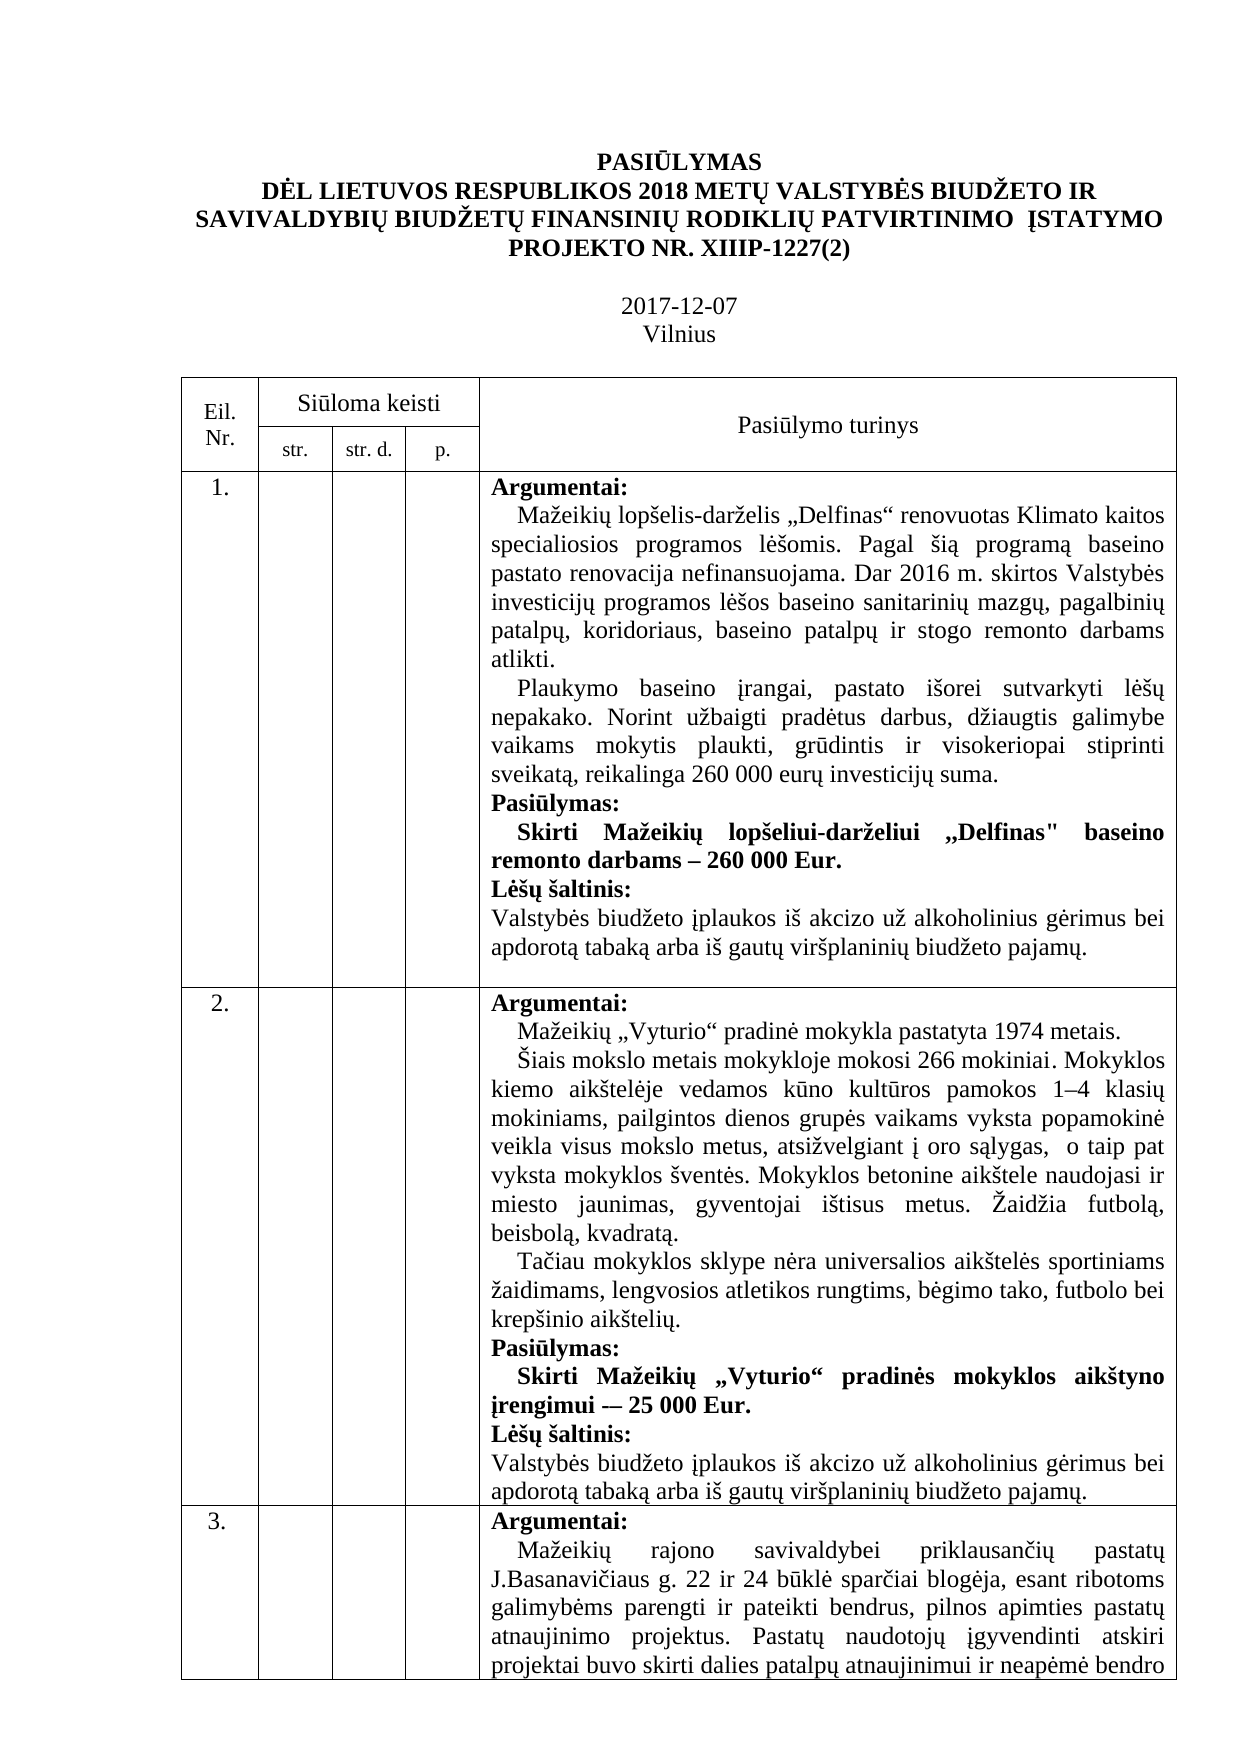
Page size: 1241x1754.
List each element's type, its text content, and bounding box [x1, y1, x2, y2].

table_cell [406, 1506, 479, 1679]
table_cell [259, 988, 332, 1505]
table_cell Argumentai: Mažeikių rajono savivaldybei priklausančių pastatų J.Basanavičiaus g. 22 ir 24 būklė sparčiai blogėja, esant ribotoms galimybėms parengti ir pateikti bendrus, pilnos apimties pastatų atnaujinimo projektus. Pastatų naudotojų įgyvendinti atskiri projektai buvo skirti dalies patalpų atnaujinimui ir neapėmė bendro [480, 1506, 1176, 1679]
table_cell [406, 988, 479, 1505]
table_cell Argumentai: Mažeikių „Vyturio“ pradinė mokykla pastatyta 1974 metais. Šiais mokslo metais mokykloje mokosi 266 mokiniai. Mokyklos kiemo aikštelėje vedamos kūno kultūros pamokos 1–4 klasių mokiniams, pailgintos dienos grupės vaikams vyksta popamokinė veikla visus mokslo metus, atsižvelgiant į oro sąlygas, o taip pat vyksta mokyklos šventės. Mokyklos betonine aikštele naudojasi ir miesto jaunimas, gyventojai ištisus metus. Žaidžia futbolą, beisbolą, kvadratą. Tačiau mokyklos sklype nėra universalios aikštelės sportiniams žaidimams, lengvosios atletikos rungtims, bėgimo tako, futbolo bei krepšinio aikštelių. Pasiūlymas: Skirti Mažeikių „Vyturio“ pradinės mokyklos aikštyno įrengimui -– 25 000 Eur. Lėšų šaltinis: Valstybės biudžeto įplaukos iš akcizo už alkoholinius gėrimus bei apdorotą tabaką arba iš gautų viršplaninių biudžeto pajamų. [480, 988, 1176, 1505]
text Vilnius [177, 319, 1181, 348]
table_cell str. d. [333, 427, 405, 471]
table_cell 1. [182, 472, 258, 987]
table_cell str. [259, 427, 332, 471]
text 2017-12-07 [177, 291, 1181, 319]
table_cell [333, 988, 405, 1505]
table_cell [333, 1506, 405, 1679]
table_cell [406, 472, 479, 987]
table_cell p. [406, 427, 479, 471]
table_cell [259, 472, 332, 987]
table_cell 3. [182, 1506, 258, 1679]
table_header Pasiūlymo turinys [480, 378, 1176, 471]
table_cell 2. [182, 988, 258, 1505]
table_cell [259, 1506, 332, 1679]
table_cell Argumentai: Mažeikių lopšelis-darželis „Delfinas“ renovuotas Klimato kaitos specialiosios programos lėšomis. Pagal šią programą baseino pastato renovacija nefinansuojama. Dar 2016 m. skirtos Valstybės investicijų programos lėšos baseino sanitarinių mazgų, pagalbinių patalpų, koridoriaus, baseino patalpų ir stogo remonto darbams atlikti. Plaukymo baseino įrangai, pastato išorei sutvarkyti lėšų nepakako. Norint užbaigti pradėtus darbus, džiaugtis galimybe vaikams mokytis plaukti, grūdintis ir visokeriopai stiprinti sveikatą, reikalinga 260 000 eurų investicijų suma. Pasiūlymas: Skirti Mažeikių lopšeliui-darželiui ,,Delfinas" baseino remonto darbams – 260 000 Eur. Lėšų šaltinis: Valstybės biudžeto įplaukos iš akcizo už alkoholinius gėrimus bei apdorotą tabaką arba iš gautų viršplaninių biudžeto pajamų. [480, 472, 1176, 987]
table_header Eil. Nr. [182, 378, 258, 471]
text PASIŪLYMAS [177, 147, 1181, 176]
table_header Siūloma keisti [259, 378, 479, 426]
table_cell [333, 472, 405, 987]
text DĖL LIETUVOS RESPUBLIKOS 2018 METŲ VALSTYBĖS BIUDŽETO IR SAVIVALDYBIŲ BIUDŽETŲ FINANSINIŲ RODIKLIŲ PATVIRTINIMO ĮSTATYMO PROJEKTO NR. XIIIP-1227(2) [177, 176, 1181, 262]
